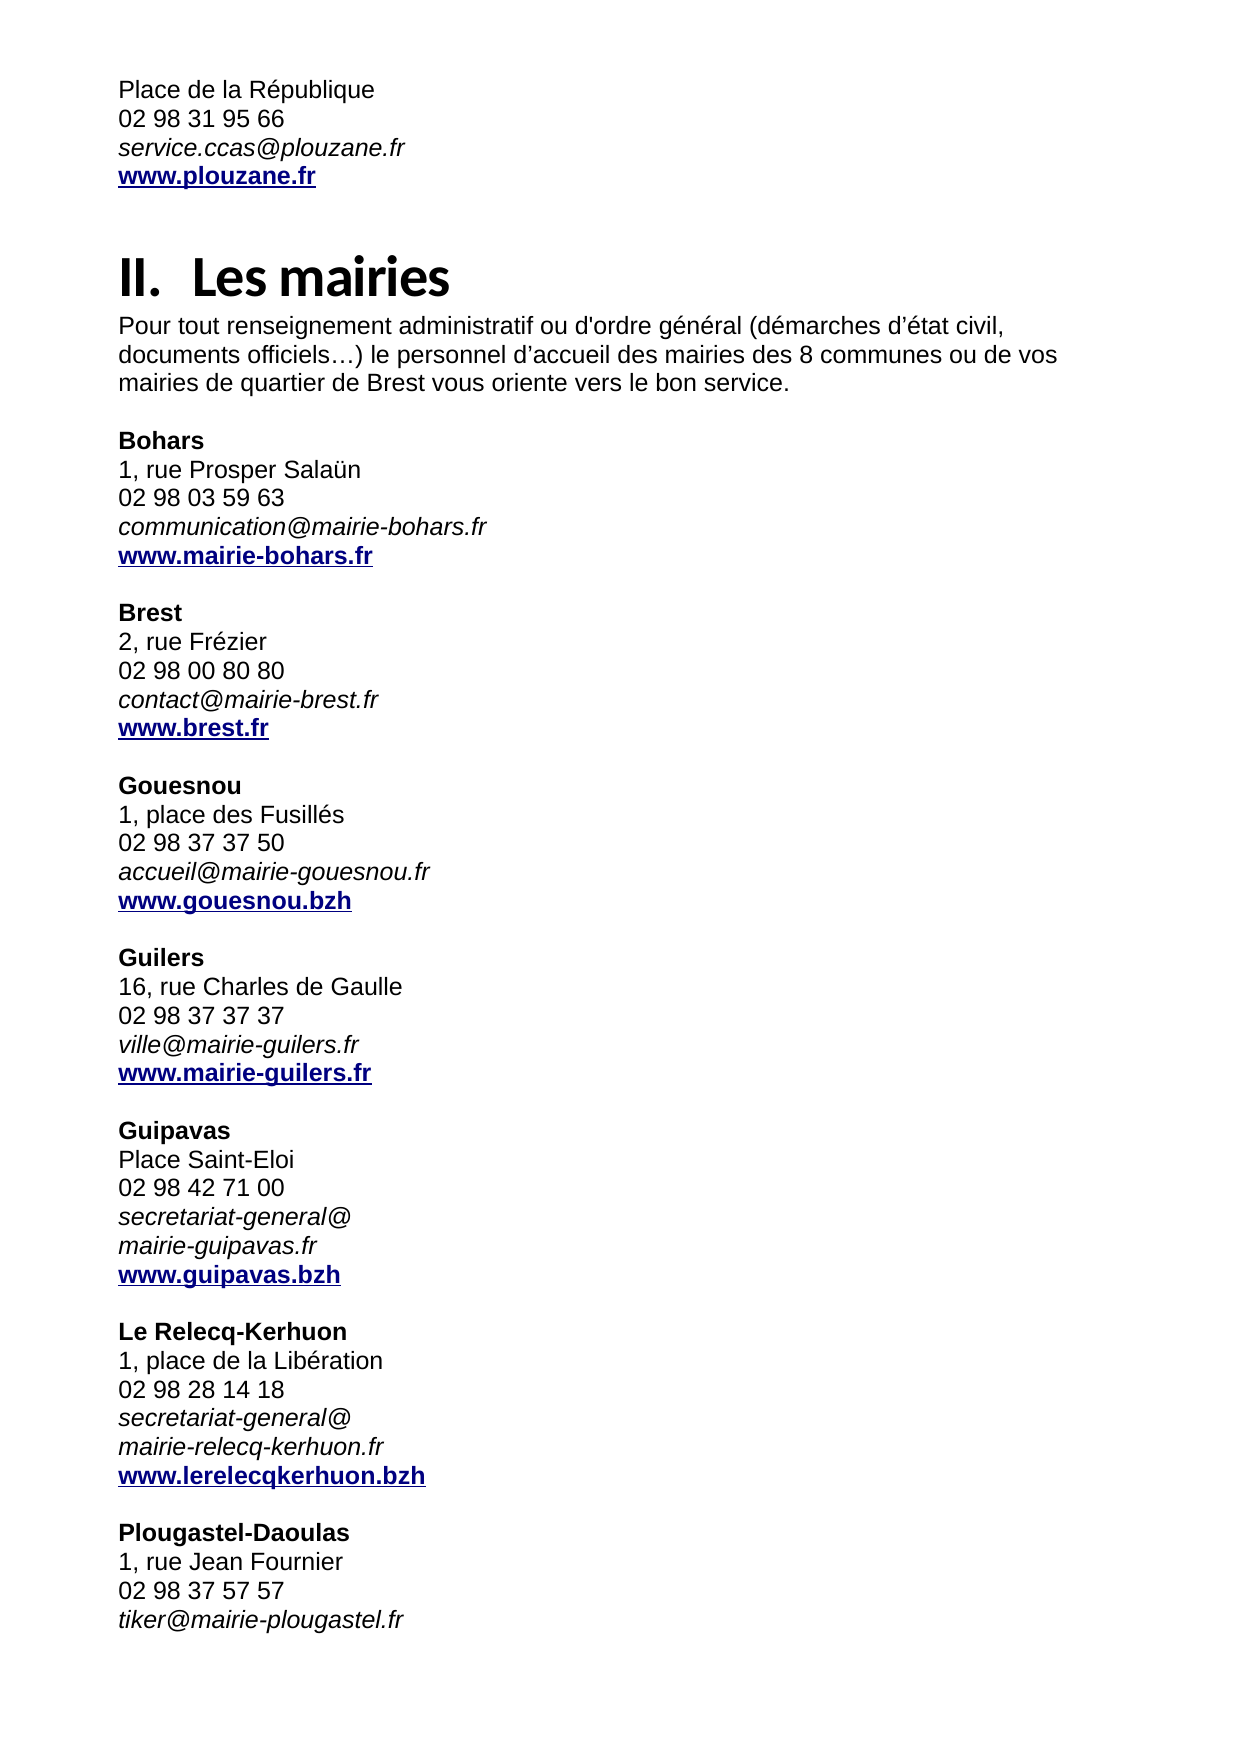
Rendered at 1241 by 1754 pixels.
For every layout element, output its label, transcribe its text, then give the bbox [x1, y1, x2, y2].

text 02 98 28 14 18 [118, 1374, 1122, 1403]
text accueil@mairie-gouesnou.fr [118, 857, 1122, 886]
text secretariat-general@ [118, 1403, 1122, 1432]
text 1, rue Jean Fournier [118, 1547, 1122, 1576]
text 02 98 42 71 00 [118, 1173, 1122, 1202]
text mairie-relecq-kerhuon.fr [118, 1432, 1122, 1461]
text www.mairie-bohars.fr [118, 541, 1122, 569]
text 1, place des Fusillés [118, 799, 1122, 828]
text 02 98 03 59 63 [118, 483, 1122, 512]
text secretariat-general@ [118, 1202, 1122, 1231]
text contact@mairie-brest.fr [118, 684, 1122, 713]
text tiker@mairie-plougastel.fr [118, 1604, 1122, 1633]
text 1, rue Prosper Salaün [118, 454, 1122, 483]
text 02 98 31 95 66 [118, 104, 1122, 132]
text Plougastel-Daoulas [118, 1518, 1122, 1547]
text 02 98 00 80 80 [118, 656, 1122, 684]
text 02 98 37 37 37 [118, 1001, 1122, 1029]
text www.mairie-guilers.fr [118, 1058, 1122, 1087]
text Le Relecq-Kerhuon [118, 1317, 1122, 1346]
text 02 98 37 57 57 [118, 1576, 1122, 1604]
text Pour tout renseignement administratif ou d'ordre général (démarches d’état civil, documents officiels…) le personnel d’accueil des mairies des 8 communes ou de vos mairies de quartier de Brest vous oriente vers le bon service. [118, 311, 1122, 397]
text 1, place de la Libération [118, 1346, 1122, 1374]
text service.ccas@plouzane.fr [118, 132, 1122, 161]
text Guilers [118, 943, 1122, 972]
text www.gouesnou.bzh [118, 886, 1122, 914]
text communication@mairie-bohars.fr [118, 512, 1122, 541]
text Place Saint-Eloi [118, 1144, 1122, 1173]
subtitle Les mairies [118, 239, 1122, 311]
text Guipavas [118, 1116, 1122, 1144]
text www.brest.fr [118, 713, 1122, 742]
text 16, rue Charles de Gaulle [118, 972, 1122, 1001]
text Brest [118, 598, 1122, 627]
text Place de la République [118, 75, 1122, 104]
text www.guipavas.bzh [118, 1259, 1122, 1288]
text www.plouzane.fr [118, 161, 1122, 190]
text 02 98 37 37 50 [118, 828, 1122, 857]
text 2, rue Frézier [118, 627, 1122, 656]
text ville@mairie-guilers.fr [118, 1029, 1122, 1058]
text www.lerelecqkerhuon.bzh [118, 1461, 1122, 1489]
text Gouesnou [118, 771, 1122, 799]
text Bohars [118, 426, 1122, 454]
text mairie-guipavas.fr [118, 1231, 1122, 1259]
